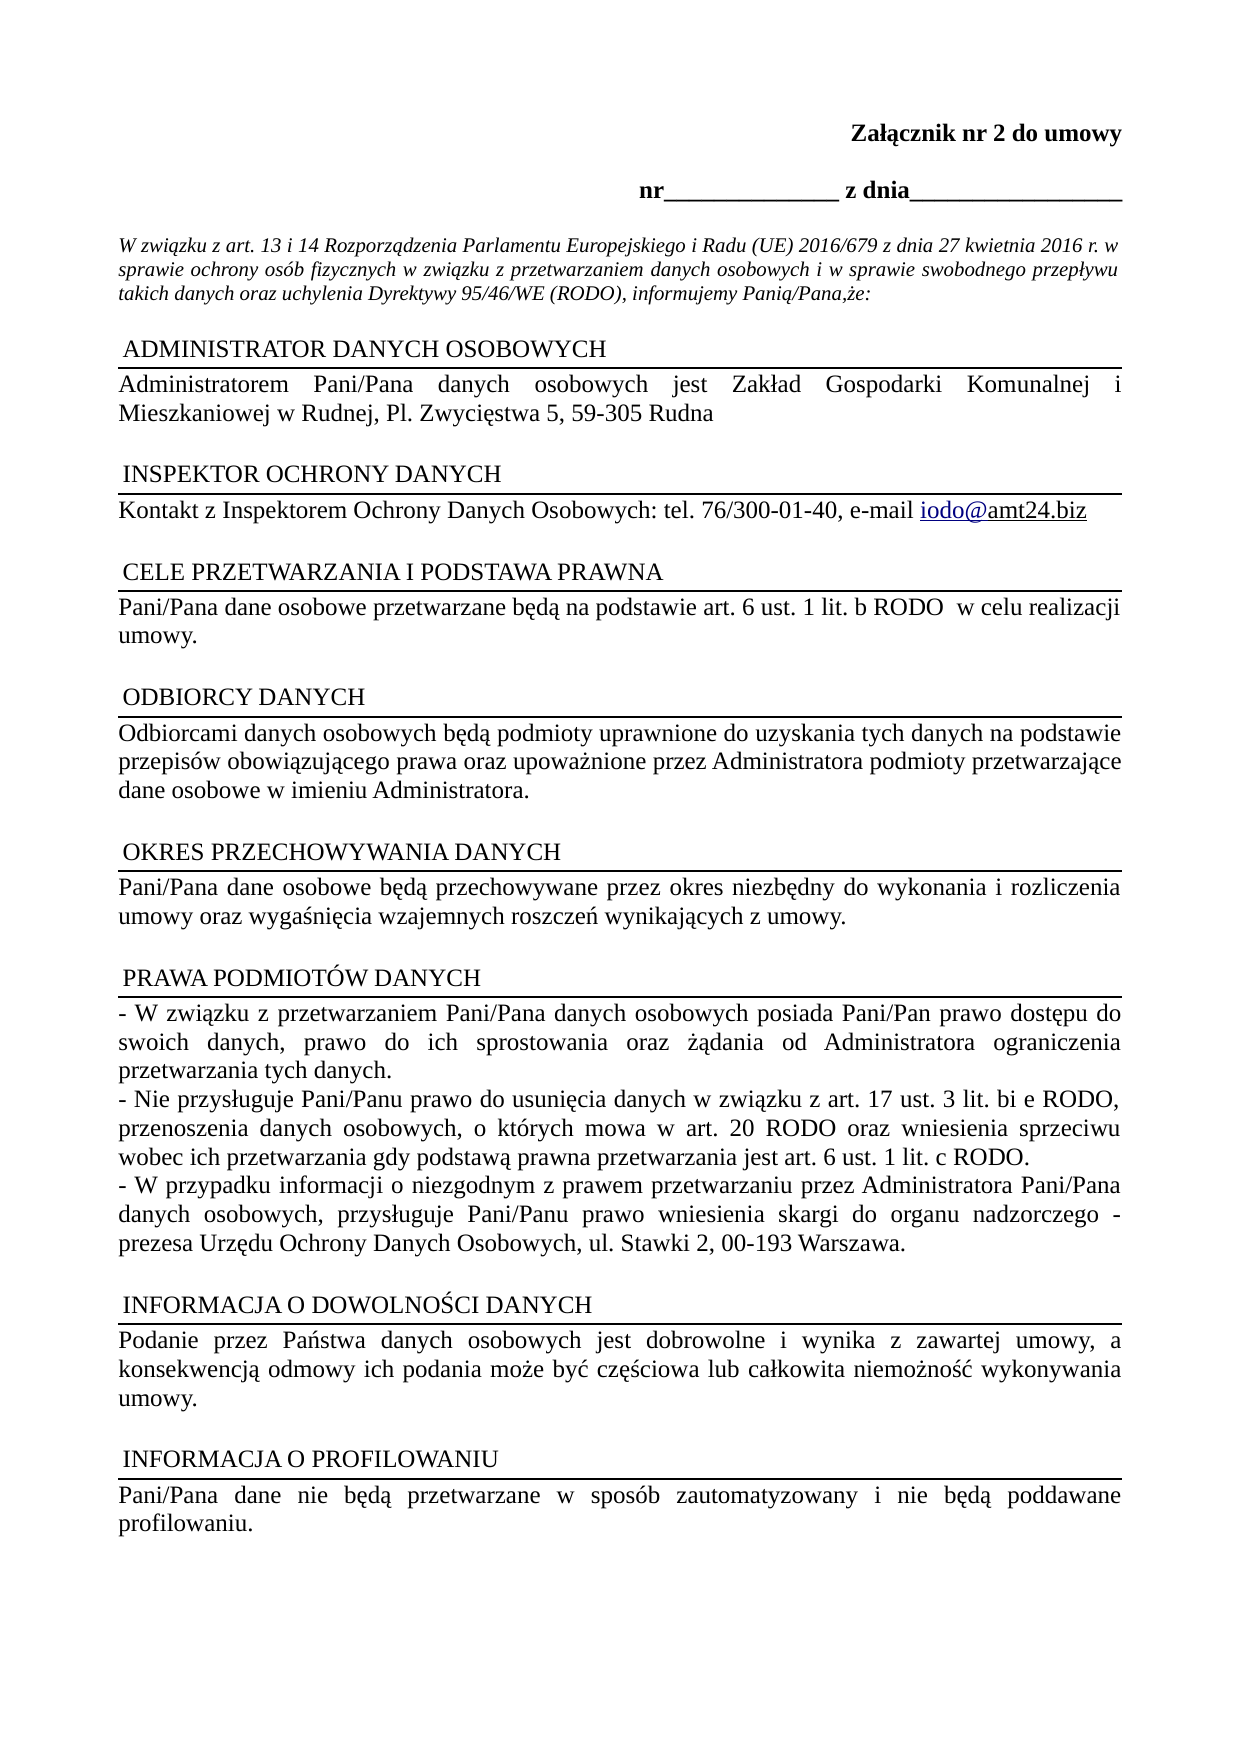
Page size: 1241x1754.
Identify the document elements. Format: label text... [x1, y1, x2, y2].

text Administratorem Pani/Pana danych osobowych jest Zakład Gospodarki Komunalnej i Mieszkaniowej w Rudnej, Pl. Zwycięstwa 5, 59-305 Rudna [118, 369, 1122, 426]
text Pani/Pana dane nie będą przetwarzane w sposób zautomatyzowany i nie będą poddawane profilowaniu. [118, 1480, 1122, 1537]
text ADMINISTRATOR DANYCH OSOBOWYCH [118, 329, 1122, 367]
text Kontakt z Inspektorem Ochrony Danych Osobowych: tel. 76/300-01-40, e-mail iodo@amt24.biz [118, 495, 1122, 523]
text Odbiorcami danych osobowych będą podmioty uprawnione do uzyskania tych danych na podstawie przepisów obowiązującego prawa oraz upoważnione przez Administratora podmioty przetwarzające dane osobowe w imieniu Administratora. [118, 718, 1122, 804]
text Podanie przez Państwa danych osobowych jest dobrowolne i wynika z zawartej umowy, a konsekwencją odmowy ich podania może być częściowa lub całkowita niemożność wykonywania umowy. [118, 1325, 1122, 1411]
text - W przypadku informacji o niezgodnym z prawem przetwarzaniu przez Administratora Pani/Pana danych osobowych, przysługuje Pani/Panu prawo wniesienia skargi do organu nadzorczego -prezesa Urzędu Ochrony Danych Osobowych, ul. Stawki 2, 00-193 Warszawa. [118, 1171, 1122, 1257]
text CELE PRZETWARZANIA I PODSTAWA PRAWNA [118, 552, 1122, 590]
text INFORMACJA O PROFILOWANIU [118, 1440, 1122, 1478]
text Załącznik nr 2 do umowy [118, 118, 1122, 147]
text INSPEKTOR OCHRONY DANYCH [118, 455, 1122, 493]
text nr______________ z dnia_________________ [118, 176, 1122, 204]
text OKRES PRZECHOWYWANIA DANYCH [118, 833, 1122, 870]
text INFORMACJA O DOWOLNOŚCI DANYCH [118, 1286, 1122, 1323]
text W związku z art. 13 i 14 Rozporządzenia Parlamentu Europejskiego i Radu (UE) 2016/679 z dnia 27 kwietnia 2016 r. w sprawie ochrony osób fizycznych w związku z przetwarzaniem danych osobowych i w sprawie swobodnego przepływu takich danych oraz uchylenia Dyrektywy 95/46/WE (RODO), informujemy Panią/Pana,że: [118, 233, 1122, 305]
text - W związku z przetwarzaniem Pani/Pana danych osobowych posiada Pani/Pan prawo dostępu do swoich danych, prawo do ich sprostowania oraz żądania od Administratora ograniczenia przetwarzania tych danych. [118, 998, 1122, 1084]
text - Nie przysługuje Pani/Panu prawo do usunięcia danych w związku z art. 17 ust. 3 lit. bi e RODO, przenoszenia danych osobowych, o których mowa w art. 20 RODO oraz wniesienia sprzeciwu wobec ich przetwarzania gdy podstawą prawna przetwarzania jest art. 6 ust. 1 lit. c RODO. [118, 1084, 1122, 1171]
text PRAWA PODMIOTÓW DANYCH [118, 958, 1122, 996]
text Pani/Pana dane osobowe będą przechowywane przez okres niezbędny do wykonania i rozliczenia umowy oraz wygaśnięcia wzajemnych roszczeń wynikających z umowy. [118, 872, 1122, 930]
text ODBIORCY DANYCH [118, 678, 1122, 716]
text Pani/Pana dane osobowe przetwarzane będą na podstawie art. 6 ust. 1 lit. b RODO w celu realizacji umowy. [118, 592, 1122, 649]
